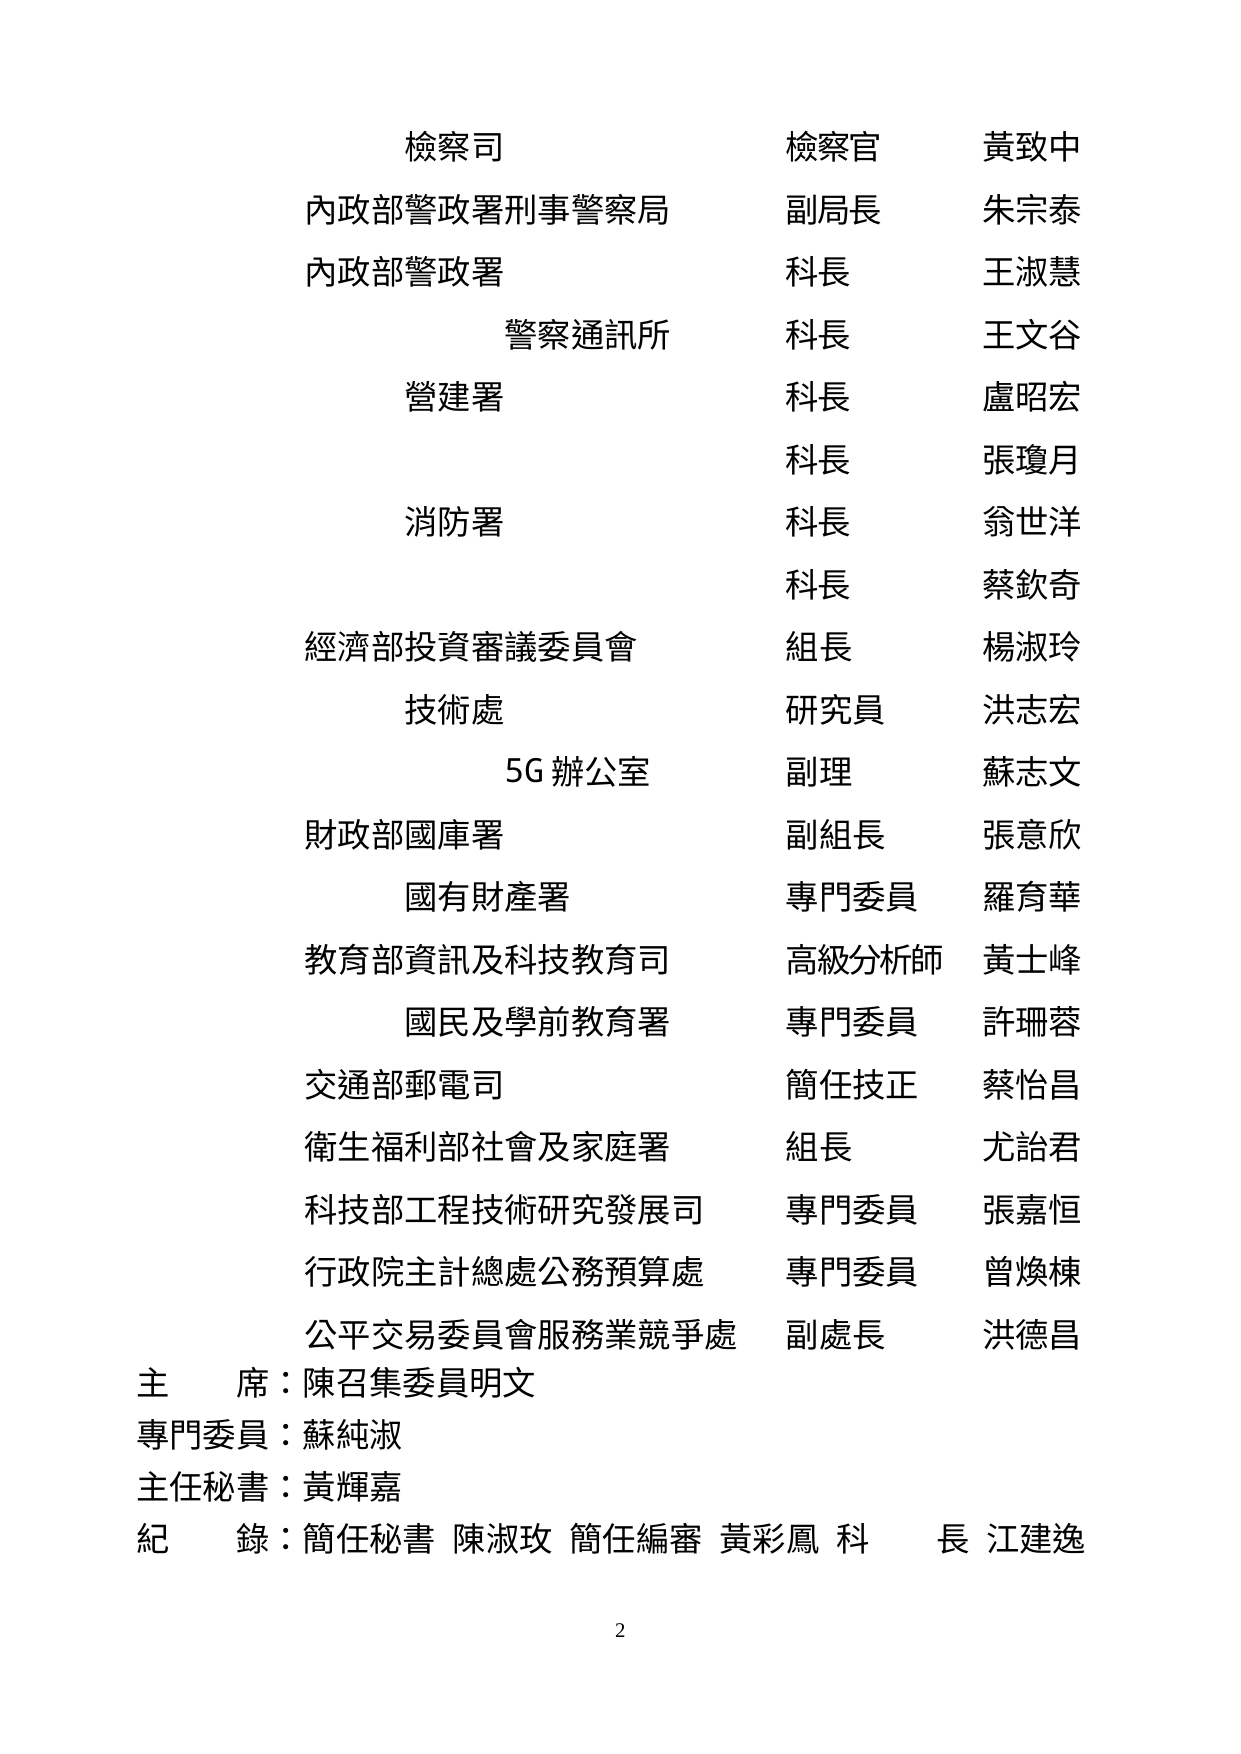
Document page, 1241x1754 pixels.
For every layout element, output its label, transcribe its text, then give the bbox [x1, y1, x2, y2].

table_cell 衛生福利部社會及家庭署 [301, 1103, 774, 1166]
table_cell 警察通訊所 [301, 291, 774, 353]
table_cell 組長 [774, 1103, 966, 1166]
table_cell [301, 416, 774, 478]
table_cell 專門委員 [774, 853, 966, 916]
table_cell 內政部警政署刑事警察局 [301, 166, 774, 228]
table_cell 科技部工程技術研究發展司 [301, 1166, 774, 1228]
table_cell 蔡怡昌 [966, 1041, 1098, 1103]
table_cell 研究員 [774, 666, 966, 728]
table_cell 許珊蓉 [966, 978, 1098, 1041]
table_cell 副處長 [774, 1291, 966, 1353]
table_cell 楊淑玲 [966, 603, 1098, 666]
table_cell 曾煥棟 [966, 1228, 1098, 1291]
table_cell 行政院主計總處公務預算處 [301, 1228, 774, 1291]
table_cell 專門委員 [774, 1166, 966, 1228]
table_cell 科長 [774, 416, 966, 478]
table_cell 翁世洋 [966, 478, 1098, 541]
table_cell 副組長 [774, 791, 966, 853]
table_cell 教育部資訊及科技教育司 [301, 916, 774, 978]
table_cell 張嘉恒 [966, 1166, 1098, 1228]
text 主任秘書：黃輝嘉 [136, 1457, 1104, 1509]
table_cell 組長 [774, 603, 966, 666]
table_cell 公平交易委員會服務業競爭處 [301, 1291, 774, 1353]
text 專門委員：蘇純淑 [136, 1405, 1104, 1457]
table_cell 科長 [774, 478, 966, 541]
table_cell 盧昭宏 [966, 353, 1098, 416]
table_cell 副理 [774, 728, 966, 791]
table_cell 科長 [774, 291, 966, 353]
table_cell 科長 [774, 228, 966, 291]
table_cell 國民及學前教育署 [301, 978, 774, 1041]
table_cell [301, 541, 774, 603]
table_cell 簡任技正 [774, 1041, 966, 1103]
table_cell 朱宗泰 [966, 166, 1098, 228]
table_cell 內政部警政署 [301, 228, 774, 291]
table_cell 尤詒君 [966, 1103, 1098, 1166]
table_cell 副局長 [774, 166, 966, 228]
table_cell 黃士峰 [966, 916, 1098, 978]
table_cell 經濟部投資審議委員會 [301, 603, 774, 666]
text 紀 錄：簡任秘書 陳淑玫 簡任編審 黃彩鳳 科 長 江建逸 [136, 1509, 1104, 1562]
table_cell 王淑慧 [966, 228, 1098, 291]
table_cell 洪德昌 [966, 1291, 1098, 1353]
table_cell 高級分析師 [774, 916, 966, 978]
table_cell 檢察司 [301, 103, 774, 166]
table_cell 洪志宏 [966, 666, 1098, 728]
table_cell 王文谷 [966, 291, 1098, 353]
table_cell 營建署 [301, 353, 774, 416]
table_cell 張意欣 [966, 791, 1098, 853]
table_cell 張瓊月 [966, 416, 1098, 478]
table_cell 科長 [774, 353, 966, 416]
table_cell 專門委員 [774, 978, 966, 1041]
table_cell 黃致中 [966, 103, 1098, 166]
table_cell 國有財產署 [301, 853, 774, 916]
table_cell 蘇志文 [966, 728, 1098, 791]
table_cell 5G辦公室 [301, 728, 774, 791]
table_cell 交通部郵電司 [301, 1041, 774, 1103]
table_cell 檢察官 [774, 103, 966, 166]
table_cell 蔡欽奇 [966, 541, 1098, 603]
table_cell 財政部國庫署 [301, 791, 774, 853]
table_cell 專門委員 [774, 1228, 966, 1291]
table_cell 科長 [774, 541, 966, 603]
table_cell 羅育華 [966, 853, 1098, 916]
text 主 席：陳召集委員明文 [136, 1353, 1140, 1405]
table_cell 技術處 [301, 666, 774, 728]
table_cell 消防署 [301, 478, 774, 541]
